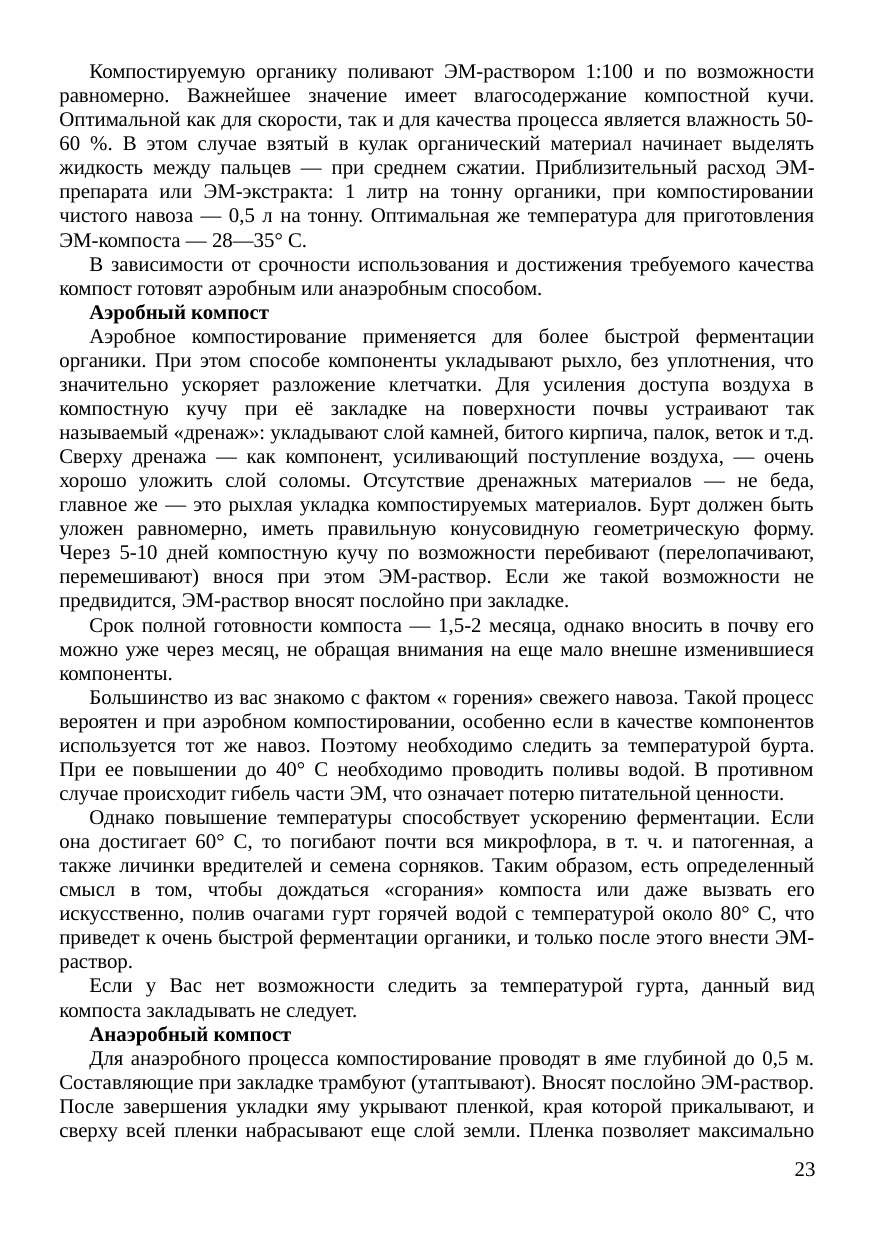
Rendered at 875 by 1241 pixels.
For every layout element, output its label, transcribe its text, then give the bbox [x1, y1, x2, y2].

text Аэробное компостирование применяется для более быстрой ферментации органики. При этом способе компоненты укладывают рыхло, без уплотнения, что значительно ускоряет разложение клетчатки. Для усиления доступа воздуха в компостную кучу при её закладке на поверхности почвы устраивают так называемый «дренаж»: укладывают слой камней, битого кирпича, палок, веток и т.д. Сверху дренажа — как компонент, усиливающий поступление воздуха, — очень хорошо уложить слой соломы. Отсутствие дренажных материалов — не беда, главное же — это рыхлая укладка компостируемых материалов. Бурт должен быть уложен равномерно, иметь правильную конусовидную геометрическую форму. Через 5-10 дней компостную кучу по возможности перебивают (перелопачивают, перемешивают) внося при этом ЭМ-раствор. Если же такой возможности не предвидится, ЭМ-раствор вносят послойно при закладке. [59, 324, 815, 612]
text Срок полной готовности компоста — 1,5-2 месяца, однако вносить в почву его можно уже через месяц, не обращая внимания на еще мало внешне изменившиеся компоненты. [59, 612, 815, 685]
text Для анаэробного процесса компостирование проводят в яме глубиной до 0,5 м. Составляющие при закладке трамбуют (утаптывают). Вносят послойно ЭМ-раствор. После завершения укладки яму укрывают пленкой, края которой прикалывают, и сверху всей пленки набрасывают еще слой земли. Пленка позволяет максимально [59, 1046, 815, 1142]
text Компостируемую органику поливают ЭМ-раствором 1:100 и по возможности равномерно. Важнейшее значение имеет влагосодержание компостной кучи. Оптимальной как для скорости, так и для качества процесса является влажность 50-60 %. В этом случае взятый в кулак органический материал начинает выделять жидкость между пальцев — при среднем сжатии. Приблизительный расход ЭМ-препарата или ЭМ-экстракта: 1 литр на тонну органики, при компостировании чистого навоза — 0,5 л на тонну. Оптимальная же температура для приготовления ЭМ-компоста — 28—35° С. [59, 59, 815, 252]
text Однако повышение температуры способствует ускорению ферментации. Если она достигает 60° С, то погибают почти вся микрофлора, в т. ч. и патогенная, а также личинки вредителей и семена сорняков. Таким образом, есть определенный смысл в том, чтобы дождаться «сгорания» компоста или даже вызвать его искусственно, полив очагами гурт горячей водой с температурой около 80° С, что приведет к очень быстрой ферментации органики, и только после этого внести ЭМ-раствор. [59, 805, 815, 973]
text Аэробный компост [59, 300, 815, 324]
text Если у Вас нет возможности следить за температурой гурта, данный вид компоста закладывать не следует. [59, 973, 815, 1022]
text Большинство из вас знакомо с фактом « горения» свежего навоза. Такой процесс вероятен и при аэробном компостировании, особенно если в качестве компонентов используется тот же навоз. Поэтому необходимо следить за температурой бурта. При ее повышении до 40° С необходимо проводить поливы водой. В противном случае происходит гибель части ЭМ, что означает потерю питательной ценности. [59, 685, 815, 805]
text Анаэробный компост [59, 1022, 815, 1046]
text В зависимости от срочности использования и достижения требуемого качества компост готовят аэробным или анаэробным способом. [59, 252, 815, 300]
